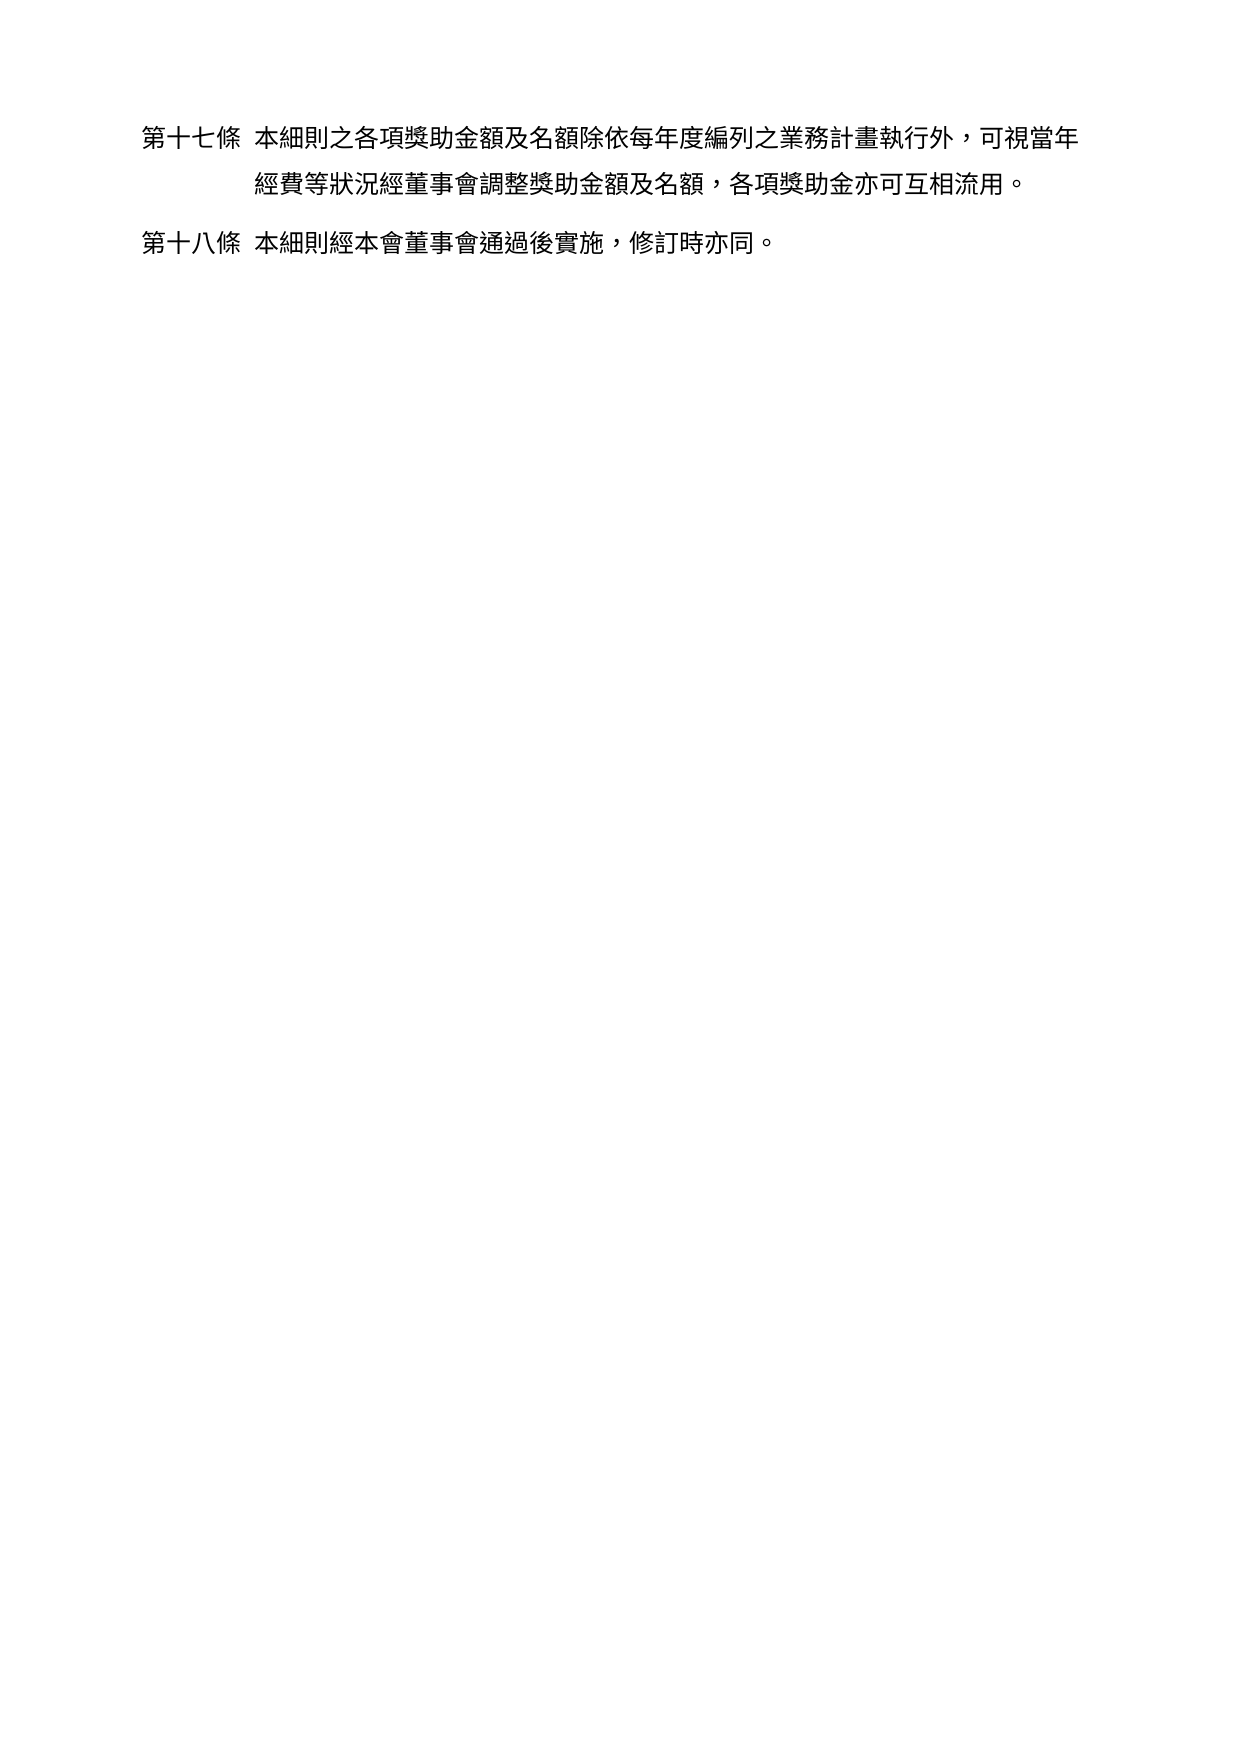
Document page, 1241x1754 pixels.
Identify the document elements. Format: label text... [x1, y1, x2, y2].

list 本細則經本會董事會通過後實施，修訂時亦同。 [142, 223, 1098, 259]
list 本細則之各項獎助金額及名額除依每年度編列之業務計畫執行外，可視當年經費等狀況經董事會調整獎助金額及名額，各項獎助金亦可互相流用。 [142, 118, 1098, 201]
